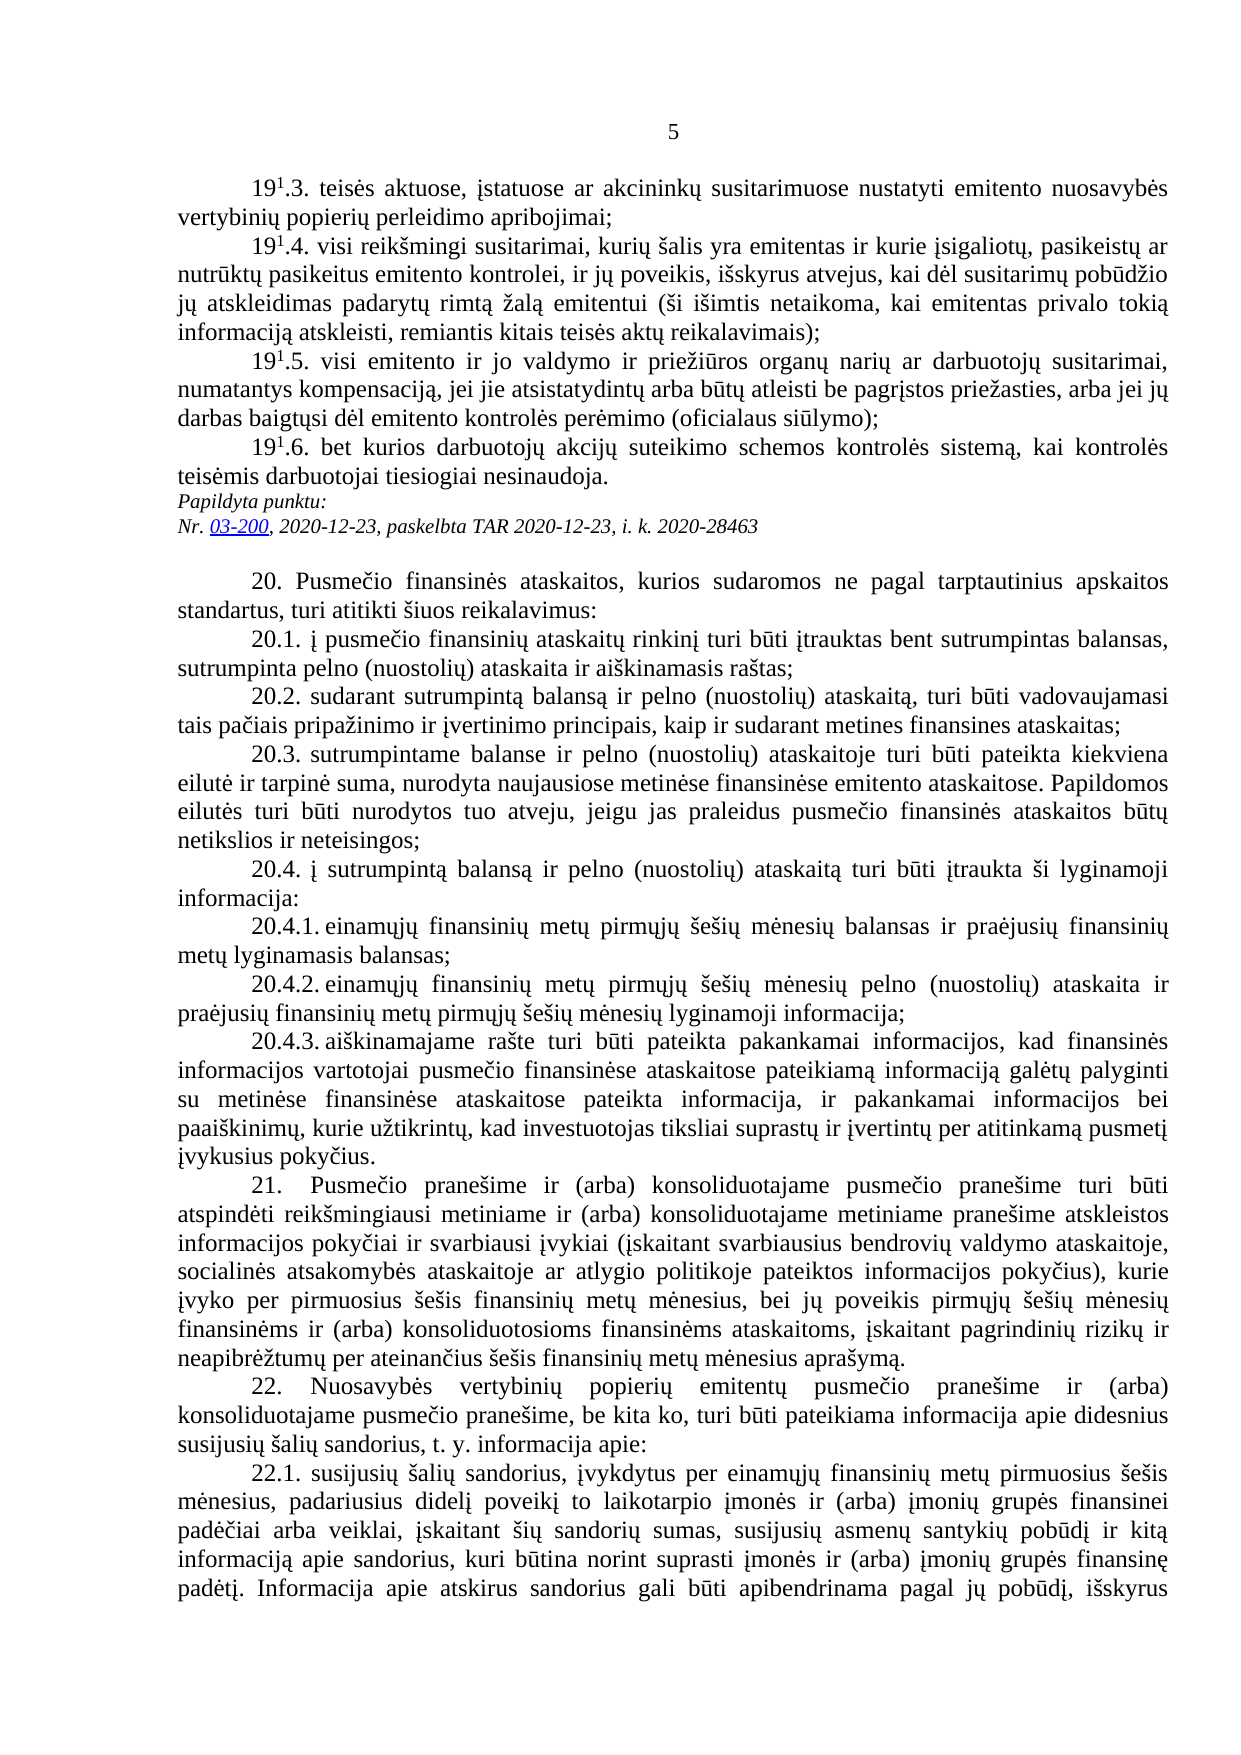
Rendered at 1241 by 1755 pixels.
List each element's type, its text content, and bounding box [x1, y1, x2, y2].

text 20.4. į sutrumpintą balansą ir pelno (nuostolių) ataskaitą turi būti įtraukta ši lyginamoji informacija: [177, 854, 1169, 911]
text 20.3. sutrumpintame balanse ir pelno (nuostolių) ataskaitoje turi būti pateikta kiekviena eilutė ir tarpinė suma, nurodyta naujausiose metinėse finansinėse emitento ataskaitose. Papildomos eilutės turi būti nurodytos tuo atveju, jeigu jas praleidus pusmečio finansinės ataskaitos būtų netikslios ir neteisingos; [177, 739, 1169, 854]
text 20.4.1. einamųjų finansinių metų pirmųjų šešių mėnesių balansas ir praėjusių finansinių metų lyginamasis balansas; [177, 911, 1169, 969]
text 20. Pusmečio finansinės ataskaitos, kurios sudaromos ne pagal tarptautinius apskaitos standartus, turi atitikti šiuos reikalavimus: [177, 566, 1169, 624]
text 20.4.2. einamųjų finansinių metų pirmųjų šešių mėnesių pelno (nuostolių) ataskaita ir praėjusių finansinių metų pirmųjų šešių mėnesių lyginamoji informacija; [177, 969, 1169, 1026]
text 191.6. bet kurios darbuotojų akcijų suteikimo schemos kontrolės sistemą, kai kontrolės teisėmis darbuotojai tiesiogiai nesinaudoja. [177, 432, 1169, 489]
text 191.4. visi reikšmingi susitarimai, kurių šalis yra emitentas ir kurie įsigaliotų, pasikeistų ar nutrūktų pasikeitus emitento kontrolei, ir jų poveikis, išskyrus atvejus, kai dėl susitarimų pobūdžio jų atskleidimas padarytų rimtą žalą emitentui (ši išimtis netaikoma, kai emitentas privalo tokią informaciją atskleisti, remiantis kitais teisės aktų reikalavimais); [177, 231, 1169, 346]
text 20.1. į pusmečio finansinių ataskaitų rinkinį turi būti įtrauktas bent sutrumpintas balansas, sutrumpinta pelno (nuostolių) ataskaita ir aiškinamasis raštas; [177, 624, 1169, 681]
text 20.4.3. aiškinamajame rašte turi būti pateikta pakankamai informacijos, kad finansinės informacijos vartotojai pusmečio finansinėse ataskaitose pateikiamą informaciją galėtų palyginti su metinėse finansinėse ataskaitose pateikta informacija, ir pakankamai informacijos bei paaiškinimų, kurie užtikrintų, kad investuotojas tiksliai suprastų ir įvertintų per atitinkamą pusmetį įvykusius pokyčius. [177, 1026, 1169, 1170]
text 22.1. susijusių šalių sandorius, įvykdytus per einamųjų finansinių metų pirmuosius šešis mėnesius, padariusius didelį poveikį to laikotarpio įmonės ir (arba) įmonių grupės finansinei padėčiai arba veiklai, įskaitant šių sandorių sumas, susijusių asmenų santykių pobūdį ir kitą informaciją apie sandorius, kuri būtina norint suprasti įmonės ir (arba) įmonių grupės finansinę padėtį. Informacija apie atskirus sandorius gali būti apibendrinama pagal jų pobūdį, išskyrus [177, 1458, 1169, 1601]
text 22. Nuosavybės vertybinių popierių emitentų pusmečio pranešime ir (arba) konsoliduotajame pusmečio pranešime, be kita ko, turi būti pateikiama informacija apie didesnius susijusių šalių sandorius, t. y. informacija apie: [177, 1371, 1169, 1458]
text 191.5. visi emitento ir jo valdymo ir priežiūros organų narių ar darbuotojų susitarimai, numatantys kompensaciją, jei jie atsistatydintų arba būtų atleisti be pagrįstos priežasties, arba jei jų darbas baigtųsi dėl emitento kontrolės perėmimo (oficialaus siūlymo); [177, 346, 1169, 432]
text 20.2. sudarant sutrumpintą balansą ir pelno (nuostolių) ataskaitą, turi būti vadovaujamasi tais pačiais pripažinimo ir įvertinimo principais, kaip ir sudarant metines finansines ataskaitas; [177, 681, 1169, 739]
text Papildyta punktu: [177, 489, 1169, 513]
text 191.3. teisės aktuose, įstatuose ar akcininkų susitarimuose nustatyti emitento nuosavybės vertybinių popierių perleidimo apribojimai; [177, 173, 1169, 231]
text Nr. 03-200, 2020-12-23, paskelbta TAR 2020-12-23, i. k. 2020-28463 [177, 513, 1169, 538]
text 21. Pusmečio pranešime ir (arba) konsoliduotajame pusmečio pranešime turi būti atspindėti reikšmingiausi metiniame ir (arba) konsoliduotajame metiniame pranešime atskleistos informacijos pokyčiai ir svarbiausi įvykiai (įskaitant svarbiausius bendrovių valdymo ataskaitoje, socialinės atsakomybės ataskaitoje ar atlygio politikoje pateiktos informacijos pokyčius), kurie įvyko per pirmuosius šešis finansinių metų mėnesius, bei jų poveikis pirmųjų šešių mėnesių finansinėms ir (arba) konsoliduotosioms finansinėms ataskaitoms, įskaitant pagrindinių rizikų ir neapibrėžtumų per ateinančius šešis finansinių metų mėnesius aprašymą. [177, 1170, 1169, 1371]
